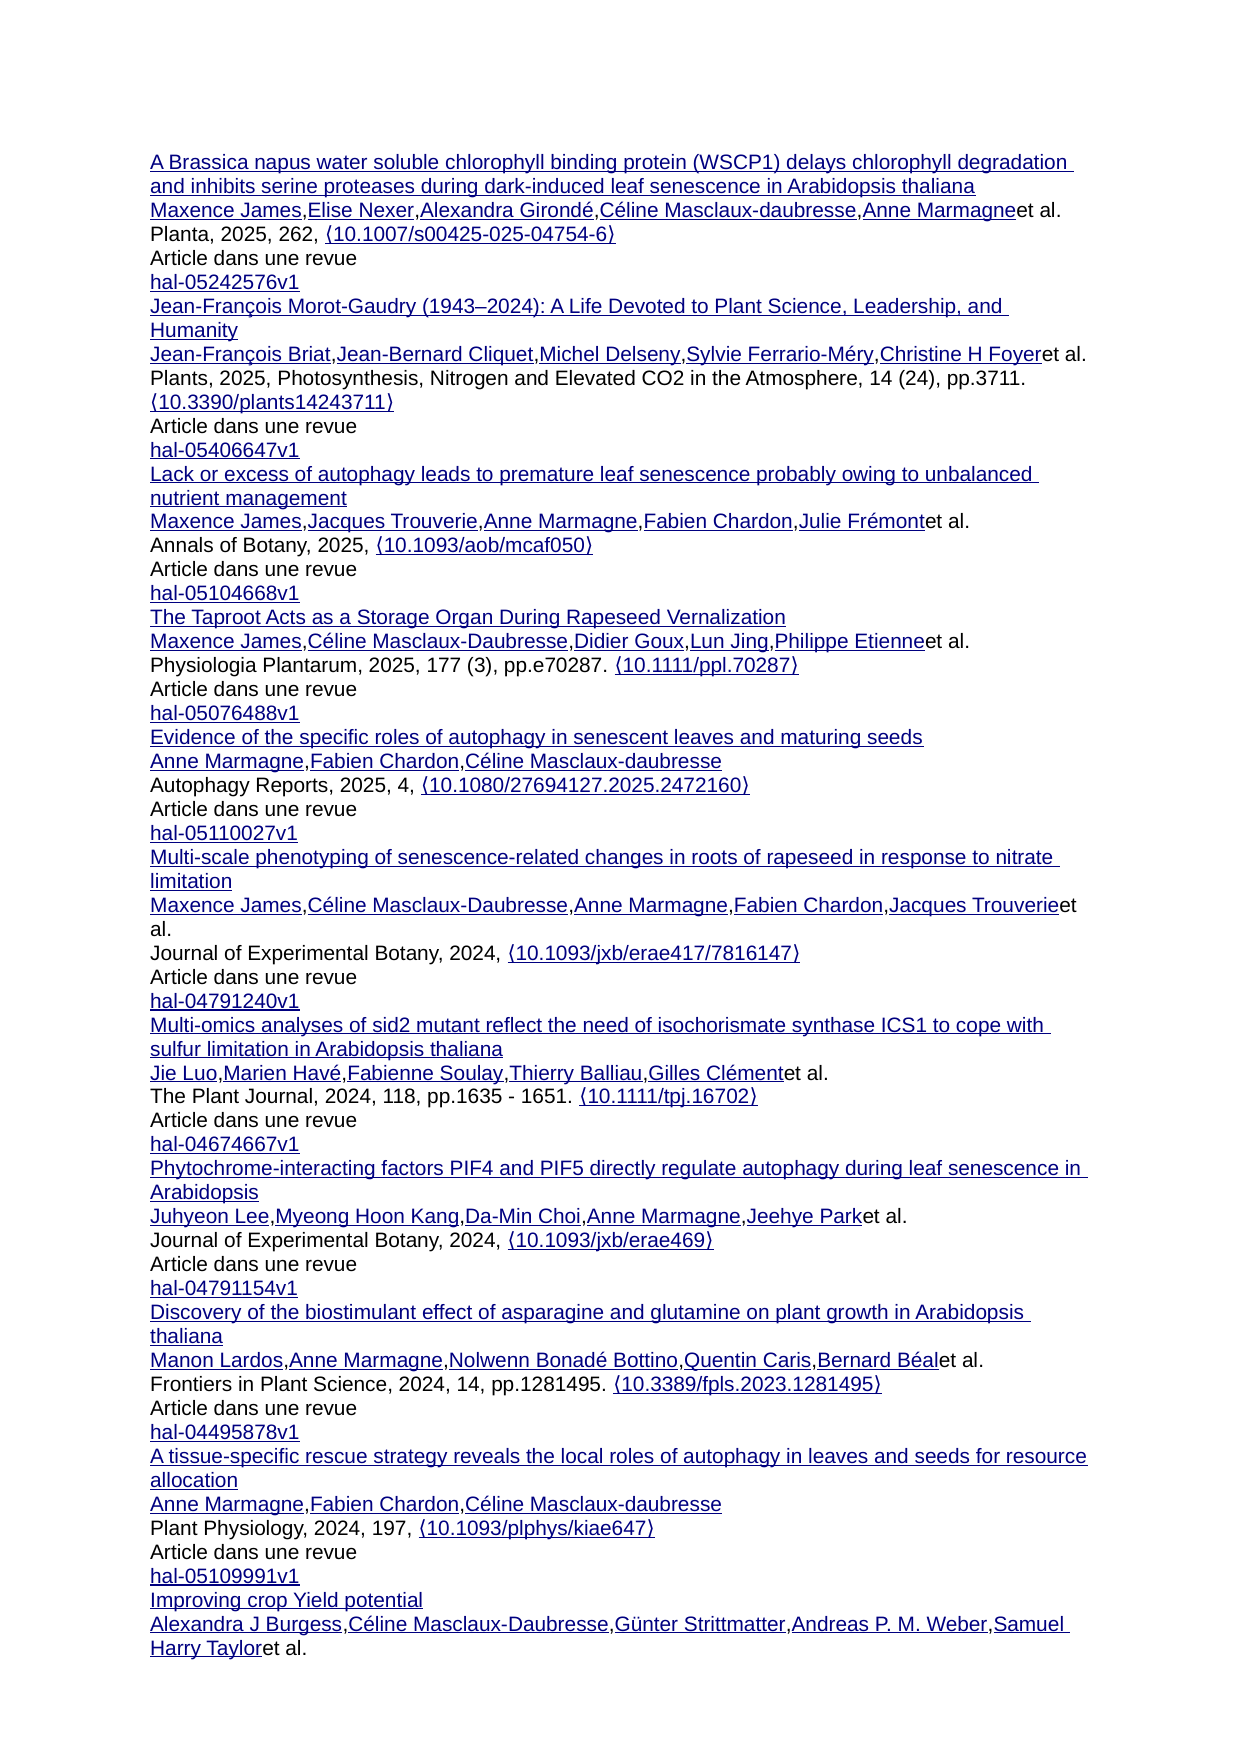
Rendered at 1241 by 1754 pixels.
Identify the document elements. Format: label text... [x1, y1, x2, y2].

table_cell Evidence of the specific roles of autophagy in senescent leaves and maturing seeds Anne Marmagne,Fabien Chardon,Céline Masclaux‐daubresse Autophagy Reports, 2025, 4, ⟨10.1080/27694127.2025.2472160⟩ Article dans une revue hal-05110027v1 [150, 725, 1090, 845]
table_cell Phytochrome-interacting factors PIF4 and PIF5 directly regulate autophagy during leaf senescence in Arabidopsis Juhyeon Lee,Myeong Hoon Kang,Da-Min Choi,Anne Marmagne,Jeehye Parket al. Journal of Experimental Botany, 2024, ⟨10.1093/jxb/erae469⟩ Article dans une revue hal-04791154v1 [150, 1156, 1090, 1300]
table_cell Multi-scale phenotyping of senescence-related changes in roots of rapeseed in response to nitrate limitation Maxence James,Céline Masclaux-Daubresse,Anne Marmagne,Fabien Chardon,Jacques Trouverieet al. Journal of Experimental Botany, 2024, ⟨10.1093/jxb/erae417/7816147⟩ Article dans une revue hal-04791240v1 [150, 845, 1090, 1012]
table_cell A tissue-specific rescue strategy reveals the local roles of autophagy in leaves and seeds for resource allocation Anne Marmagne,Fabien Chardon,Céline Masclaux‐daubresse Plant Physiology, 2024, 197, ⟨10.1093/plphys/kiae647⟩ Article dans une revue hal-05109991v1 [150, 1444, 1090, 1587]
table_cell A Brassica napus water soluble chlorophyll binding protein (WSCP1) delays chlorophyll degradation and inhibits serine proteases during dark-induced leaf senescence in Arabidopsis thaliana Maxence James,Elise Nexer,Alexandra Girondé,Céline Masclaux‐daubresse,Anne Marmagneet al. Planta, 2025, 262, ⟨10.1007/s00425-025-04754-6⟩ Article dans une revue hal-05242576v1 [150, 150, 1090, 294]
table_cell Lack or excess of autophagy leads to premature leaf senescence probably owing to unbalanced nutrient management Maxence James,Jacques Trouverie,Anne Marmagne,Fabien Chardon,Julie Frémontet al. Annals of Botany, 2025, ⟨10.1093/aob/mcaf050⟩ Article dans une revue hal-05104668v1 [150, 461, 1090, 605]
table_cell Multi‐omics analyses of sid2 mutant reflect the need of isochorismate synthase ICS1 to cope with sulfur limitation in Arabidopsis thaliana Jie Luo,Marien Havé,Fabienne Soulay,Thierry Balliau,Gilles Clémentet al. The Plant Journal, 2024, 118, pp.1635 - 1651. ⟨10.1111/tpj.16702⟩ Article dans une revue hal-04674667v1 [150, 1013, 1090, 1156]
table_cell The Taproot Acts as a Storage Organ During Rapeseed Vernalization Maxence James,Céline Masclaux-Daubresse,Didier Goux,Lun Jing,Philippe Etienneet al. Physiologia Plantarum, 2025, 177 (3), pp.e70287. ⟨10.1111/ppl.70287⟩ Article dans une revue hal-05076488v1 [150, 605, 1090, 725]
table_cell Improving crop Yield potential Alexandra J Burgess,Céline Masclaux-Daubresse,Günter Strittmatter,Andreas P. M. Weber,Samuel Harry Tayloret al. [150, 1588, 1090, 1659]
table_cell Jean-François Morot-Gaudry (1943–2024): A Life Devoted to Plant Science, Leadership, and Humanity Jean-François Briat,Jean-Bernard Cliquet,Michel Delseny,Sylvie Ferrario-Méry,Christine H Foyeret al. Plants, 2025, Photosynthesis, Nitrogen and Elevated CO2 in the Atmosphere, 14 (24), pp.3711. ⟨10.3390/plants14243711⟩ Article dans une revue hal-05406647v1 [150, 294, 1090, 461]
table_cell Discovery of the biostimulant effect of asparagine and glutamine on plant growth in Arabidopsis thaliana Manon Lardos,Anne Marmagne,Nolwenn Bonadé Bottino,Quentin Caris,Bernard Béalet al. Frontiers in Plant Science, 2024, 14, pp.1281495. ⟨10.3389/fpls.2023.1281495⟩ Article dans une revue hal-04495878v1 [150, 1300, 1090, 1444]
